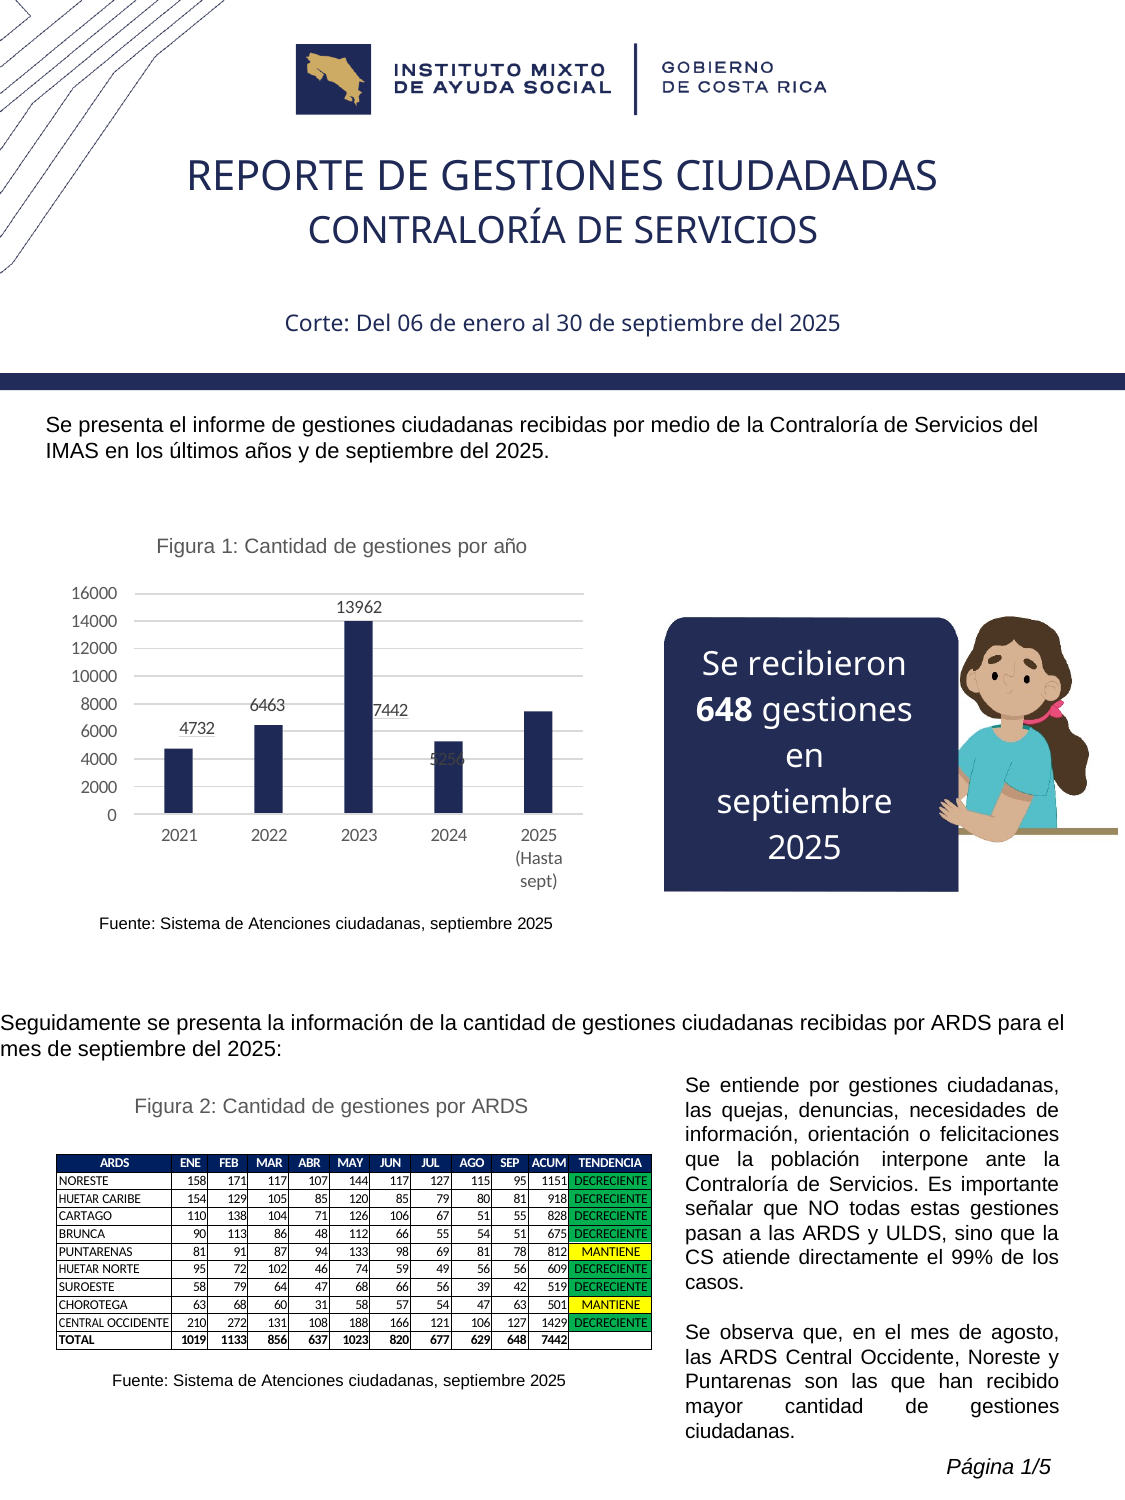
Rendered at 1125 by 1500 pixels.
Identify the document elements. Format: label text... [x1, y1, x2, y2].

table_header ARDS [57, 1155, 171, 1172]
text [50, 1154, 658, 1361]
table_cell HUETAR NORTE [57, 1261, 171, 1278]
text (Hasta sept) [515, 846, 564, 892]
table_cell HUETAR CARIBE [57, 1190, 171, 1207]
table_cell 79 [411, 1190, 451, 1207]
text Figura 1: Cantidad de gestiones por año [156, 534, 1125, 558]
text Se observa que, en el mes de agosto, las ARDS Central Occidente, Noreste y Puntarenas son las que han recibido mayor cantidad de gestiones ciudadanas. [685, 1320, 1060, 1442]
table_cell 54 [452, 1226, 491, 1242]
text 16000 [0, 581, 117, 604]
table_cell 81 [172, 1244, 207, 1260]
text 0 [0, 803, 117, 826]
table_cell 105 [248, 1190, 288, 1207]
table_cell 68 [208, 1297, 247, 1313]
table_cell 95 [172, 1261, 207, 1278]
table_cell 55 [492, 1208, 528, 1225]
text 13962 [336, 591, 1125, 618]
table_cell 113 [208, 1226, 247, 1242]
table_cell CHOROTEGA [57, 1297, 171, 1313]
table_cell 86 [248, 1226, 288, 1242]
table_cell 49 [411, 1261, 451, 1278]
table_cell DECRECIENTE [569, 1279, 651, 1296]
table_cell 144 [330, 1173, 369, 1189]
table_cell 629 [452, 1332, 491, 1349]
table_cell 171 [208, 1173, 247, 1189]
text 4000 [0, 747, 117, 770]
table_cell 85 [370, 1190, 410, 1207]
table_cell 66 [370, 1226, 410, 1242]
table_header JUL [411, 1155, 451, 1172]
table_cell 81 [452, 1244, 491, 1260]
table_cell 677 [411, 1332, 451, 1349]
table_header MAR [248, 1155, 288, 1172]
text Figura 2: Cantidad de gestiones por ARDS [134, 1093, 569, 1117]
table_cell 1429 [529, 1314, 568, 1331]
table_cell 133 [330, 1244, 369, 1260]
table_cell 129 [208, 1190, 247, 1207]
table_cell 59 [370, 1261, 410, 1278]
table_cell DECRECIENTE [569, 1226, 651, 1242]
table_cell 31 [289, 1297, 329, 1313]
text Fuente: Sistema de Atenciones ciudadanas, septiembre 2025 [112, 1370, 569, 1389]
table_cell 39 [452, 1279, 491, 1296]
subtitle Corte: Del 06 de enero al 30 de septiembre del 2025 [30, 307, 1095, 339]
table_cell 108 [289, 1314, 329, 1331]
table_cell 820 [370, 1332, 410, 1349]
table_cell 918 [529, 1190, 568, 1207]
table_cell 79 [208, 1279, 247, 1296]
subtitle REPORTE DE GESTIONES CIUDADADAS [56, 146, 1095, 202]
table_cell 7442 [529, 1332, 568, 1349]
table_cell 46 [289, 1261, 329, 1278]
subtitle Seguidamente se presenta la información de la cantidad de gestiones ciudadanas recibidas por ARDS para el mes de septiembre del 2025: [0, 1009, 1087, 1061]
table_cell 107 [289, 1173, 329, 1189]
table_cell 828 [529, 1208, 568, 1225]
subtitle [30, 146, 92, 202]
table_cell 127 [492, 1314, 528, 1331]
table_cell 106 [452, 1314, 491, 1331]
table_cell 74 [330, 1261, 369, 1278]
subtitle Se presenta el informe de gestiones ciudadanas recibidas por medio de la Contraloría de Servicios del IMAS en los últimos años y de septiembre del 2025. [45, 412, 1087, 463]
table_cell 68 [330, 1279, 369, 1296]
table_cell 51 [492, 1226, 528, 1242]
table_cell MANTIENE [569, 1297, 651, 1313]
text 6000 [0, 720, 117, 743]
table_cell 85 [289, 1190, 329, 1207]
table_cell 609 [529, 1261, 568, 1278]
table_cell 56 [492, 1261, 528, 1278]
table_cell 272 [208, 1314, 247, 1331]
table_cell 56 [452, 1261, 491, 1278]
table_cell DECRECIENTE [569, 1208, 651, 1225]
table_cell 112 [330, 1226, 369, 1242]
table_cell 1019 [172, 1332, 207, 1349]
table_cell 110 [172, 1208, 207, 1225]
table_cell 80 [452, 1190, 491, 1207]
table_cell 98 [370, 1244, 410, 1260]
table_cell CENTRAL OCCIDENTE [57, 1314, 171, 1331]
table_header ENE [172, 1155, 207, 1172]
table_cell 1023 [330, 1332, 369, 1349]
table_cell 47 [452, 1297, 491, 1313]
table_cell 72 [208, 1261, 247, 1278]
table_cell 166 [370, 1314, 410, 1331]
table_cell DECRECIENTE [569, 1314, 651, 1331]
table_cell 64 [248, 1279, 288, 1296]
table_cell 501 [529, 1297, 568, 1313]
table_cell TOTAL [57, 1332, 171, 1349]
table_header SEP [492, 1155, 528, 1172]
table_header FEB [208, 1155, 247, 1172]
table_cell 637 [289, 1332, 329, 1349]
table_cell 106 [370, 1208, 410, 1225]
table_cell 58 [330, 1297, 369, 1313]
text 2021 2022 2023 2024 2025 [161, 823, 664, 846]
table_cell 51 [452, 1208, 491, 1225]
table_cell DECRECIENTE [569, 1190, 651, 1207]
table_cell DECRECIENTE [569, 1261, 651, 1278]
table_cell 48 [289, 1226, 329, 1242]
table_cell BRUNCA [57, 1226, 171, 1242]
text 8000 [0, 692, 117, 715]
table_cell 120 [330, 1190, 369, 1207]
table_header JUN [370, 1155, 410, 1172]
table_cell [569, 1332, 651, 1349]
table_cell 519 [529, 1279, 568, 1296]
table_cell 126 [330, 1208, 369, 1225]
table_cell 188 [330, 1314, 369, 1331]
table_cell 63 [492, 1297, 528, 1313]
table_header ACUM [529, 1155, 568, 1172]
table_cell SUROESTE [57, 1279, 171, 1296]
subtitle CONTRALORÍA DE SERVICIOS [30, 203, 1095, 254]
text 2000 [0, 775, 117, 798]
table_cell PUNTARENAS [57, 1244, 171, 1260]
text Fuente: Sistema de Atenciones ciudadanas, septiembre 2025 [99, 914, 1125, 933]
table_cell NORESTE [57, 1173, 171, 1189]
table_cell 78 [492, 1244, 528, 1260]
table_cell 67 [411, 1208, 451, 1225]
table_cell 1133 [208, 1332, 247, 1349]
table_cell 63 [172, 1297, 207, 1313]
table_header MAY [330, 1155, 369, 1172]
table_cell 117 [370, 1173, 410, 1189]
table_cell 102 [248, 1261, 288, 1278]
table_cell 56 [411, 1279, 451, 1296]
table_cell MANTIENE [569, 1244, 651, 1260]
table_cell 87 [248, 1244, 288, 1260]
table_cell 117 [248, 1173, 288, 1189]
table_cell 54 [411, 1297, 451, 1313]
table_cell 58 [172, 1279, 207, 1296]
table_cell 81 [492, 1190, 528, 1207]
table_cell 60 [248, 1297, 288, 1313]
table_cell 115 [452, 1173, 491, 1189]
text 12000 [0, 637, 117, 659]
table_cell 91 [208, 1244, 247, 1260]
text Se entiende por gestiones ciudadanas, las quejas, denuncias, necesidades de información, orientación o felicitaciones que la población interpone ante la Contraloría de Servicios. Es importante señalar que NO todas estas gestiones pasan a las ARDS y ULDS, sino que la CS atiende directamente el 99% de los casos. [685, 1073, 1059, 1294]
table_cell 94 [289, 1244, 329, 1260]
table_cell 69 [411, 1244, 451, 1260]
table_cell DECRECIENTE [569, 1173, 651, 1189]
table_cell 138 [208, 1208, 247, 1225]
table_cell 154 [172, 1190, 207, 1207]
table_header TENDENCIA [569, 1155, 651, 1172]
table_cell 127 [411, 1173, 451, 1189]
table_cell 95 [492, 1173, 528, 1189]
table_cell 104 [248, 1208, 288, 1225]
table_header ABR [289, 1155, 329, 1172]
table_cell 131 [248, 1314, 288, 1331]
table_header AGO [452, 1155, 491, 1172]
text 14000 [0, 609, 117, 632]
table_cell 856 [248, 1332, 288, 1349]
table_cell 1151 [529, 1173, 568, 1189]
table_cell 47 [289, 1279, 329, 1296]
table_cell CARTAGO [57, 1208, 171, 1225]
table_cell 71 [289, 1208, 329, 1225]
table_cell 812 [529, 1244, 568, 1260]
text 10000 [0, 664, 117, 687]
table_cell 42 [492, 1279, 528, 1296]
table_cell 55 [411, 1226, 451, 1242]
table_cell 210 [172, 1314, 207, 1331]
table_cell 90 [172, 1226, 207, 1242]
table_cell 158 [172, 1173, 207, 1189]
table_cell 675 [529, 1226, 568, 1242]
table_cell 66 [370, 1279, 410, 1296]
table_cell 57 [370, 1297, 410, 1313]
table_cell 121 [411, 1314, 451, 1331]
table_cell 648 [492, 1332, 528, 1349]
